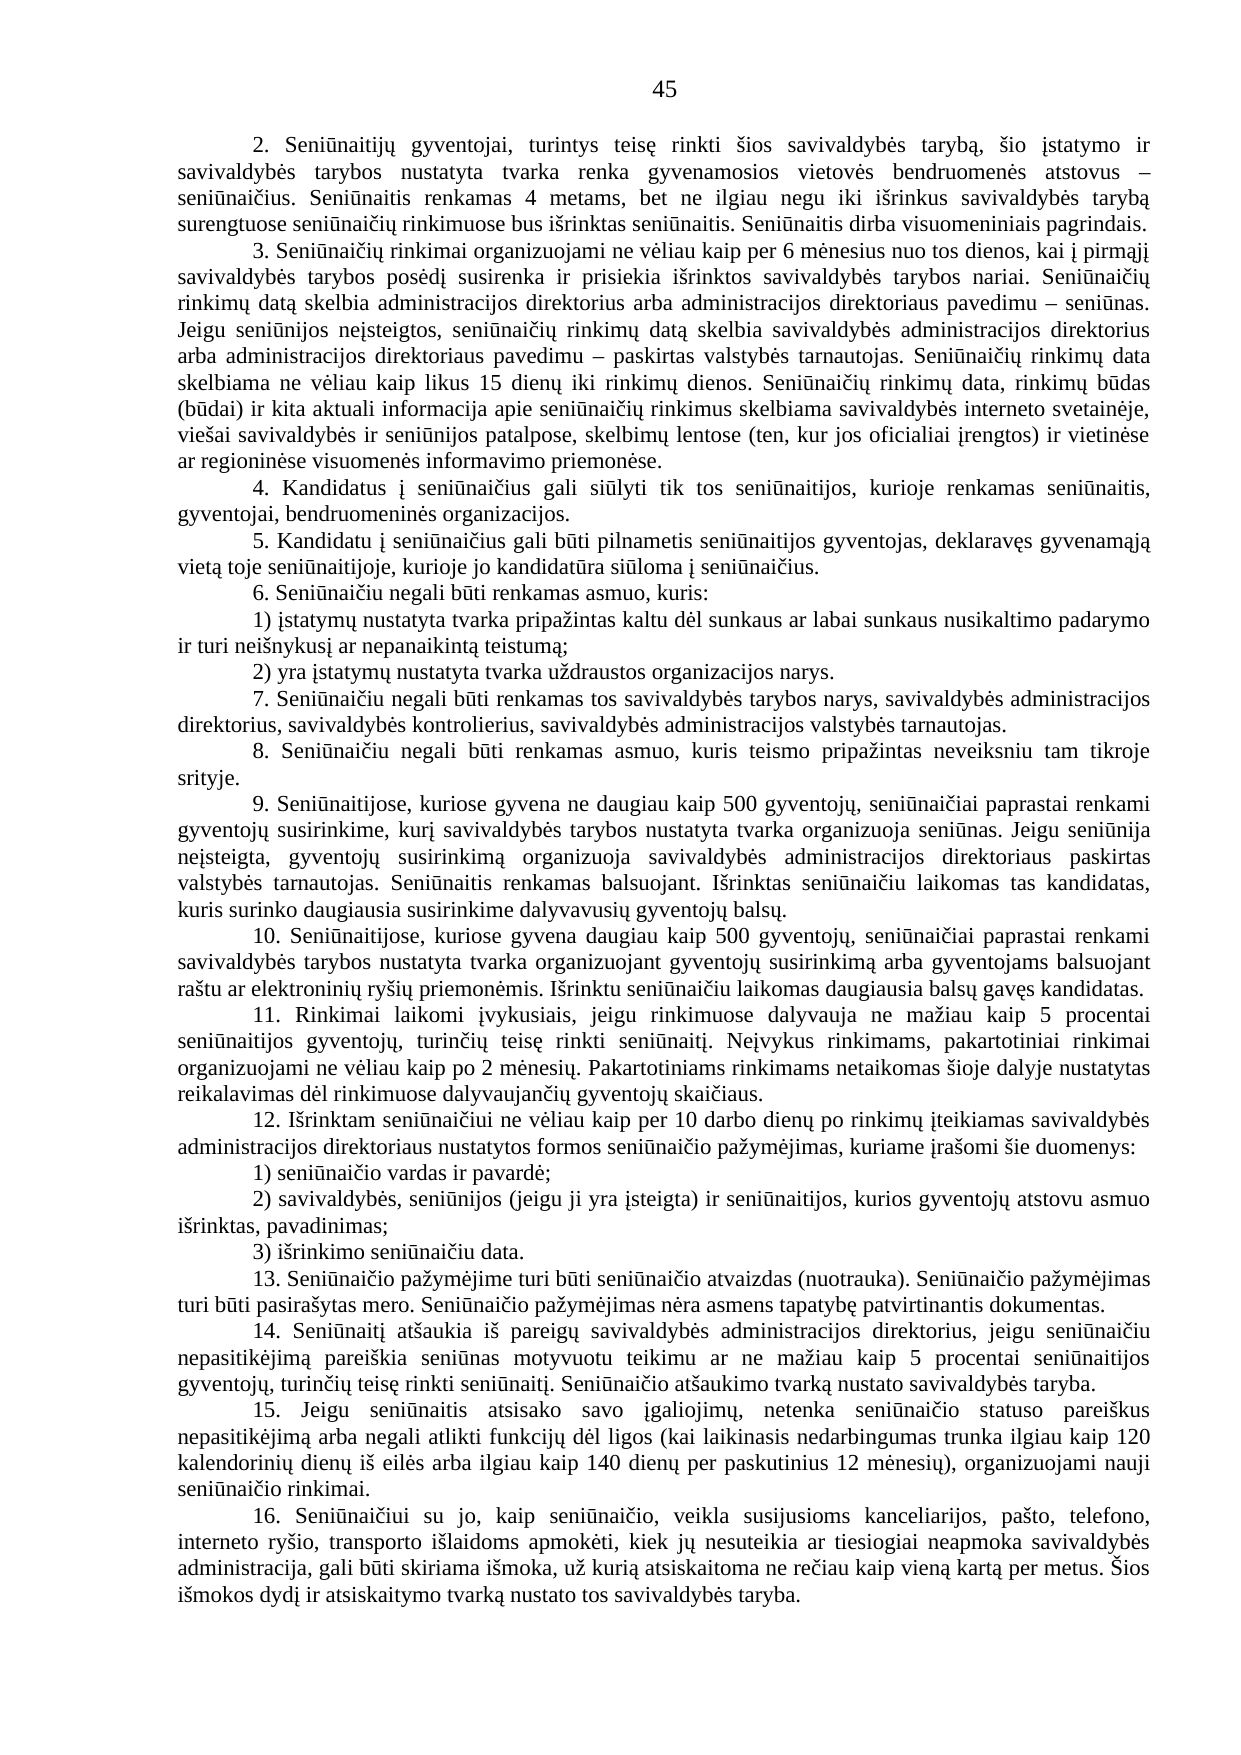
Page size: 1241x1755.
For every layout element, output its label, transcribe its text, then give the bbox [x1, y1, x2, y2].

text 2) savivaldybės, seniūnijos (jeigu ji yra įsteigta) ir seniūnaitijos, kurios gyventojų atstovu asmuo išrinktas, pavadinimas; [177, 1186, 1152, 1238]
text 1) seniūnaičio vardas ir pavardė; [177, 1159, 1152, 1186]
text 7. Seniūnaičiu negali būti renkamas tos savivaldybės tarybos narys, savivaldybės administracijos direktorius, savivaldybės kontrolierius, savivaldybės administracijos valstybės tarnautojas. [177, 685, 1152, 737]
text 10. Seniūnaitijose, kuriose gyvena daugiau kaip 500 gyventojų, seniūnaičiai paprastai renkami savivaldybės tarybos nustatyta tvarka organizuojant gyventojų susirinkimą arba gyventojams balsuojant raštu ar elektroninių ryšių priemonėmis. Išrinktu seniūnaičiu laikomas daugiausia balsų gavęs kandidatas. [177, 922, 1152, 1001]
text 3) išrinkimo seniūnaičiu data. [177, 1238, 1152, 1264]
text 8. Seniūnaičiu negali būti renkamas asmuo, kuris teismo pripažintas neveiksniu tam tikroje srityje. [177, 737, 1152, 790]
text 9. Seniūnaitijose, kuriose gyvena ne daugiau kaip 500 gyventojų, seniūnaičiai paprastai renkami gyventojų susirinkime, kurį savivaldybės tarybos nustatyta tvarka organizuoja seniūnas. Jeigu seniūnija neįsteigta, gyventojų susirinkimą organizuoja savivaldybės administracijos direktoriaus paskirtas valstybės tarnautojas. Seniūnaitis renkamas balsuojant. Išrinktas seniūnaičiu laikomas tas kandidatas, kuris surinko daugiausia susirinkime dalyvavusių gyventojų balsų. [177, 790, 1152, 922]
text 12. Išrinktam seniūnaičiui ne vėliau kaip per 10 darbo dienų po rinkimų įteikiamas savivaldybės administracijos direktoriaus nustatytos formos seniūnaičio pažymėjimas, kuriame įrašomi šie duomenys: [177, 1106, 1152, 1159]
text 2. Seniūnaitijų gyventojai, turintys teisę rinkti šios savivaldybės tarybą, šio įstatymo ir savivaldybės tarybos nustatyta tvarka renka gyvenamosios vietovės bendruomenės atstovus – seniūnaičius. Seniūnaitis renkamas 4 metams, bet ne ilgiau negu iki išrinkus savivaldybės tarybą surengtuose seniūnaičių rinkimuose bus išrinktas seniūnaitis. Seniūnaitis dirba visuomeniniais pagrindais. [177, 131, 1152, 237]
text 6. Seniūnaičiu negali būti renkamas asmuo, kuris: [177, 579, 1152, 606]
text 14. Seniūnaitį atšaukia iš pareigų savivaldybės administracijos direktorius, jeigu seniūnaičiu nepasitikėjimą pareiškia seniūnas motyvuotu teikimu ar ne mažiau kaip 5 procentai seniūnaitijos gyventojų, turinčių teisę rinkti seniūnaitį. Seniūnaičio atšaukimo tvarką nustato savivaldybės taryba. [177, 1317, 1152, 1396]
text 15. Jeigu seniūnaitis atsisako savo įgaliojimų, netenka seniūnaičio statuso pareiškus nepasitikėjimą arba negali atlikti funkcijų dėl ligos (kai laikinasis nedarbingumas trunka ilgiau kaip 120 kalendorinių dienų iš eilės arba ilgiau kaip 140 dienų per paskutinius 12 mėnesių), organizuojami nauji seniūnaičio rinkimai. [177, 1396, 1152, 1502]
text 13. Seniūnaičio pažymėjime turi būti seniūnaičio atvaizdas (nuotrauka). Seniūnaičio pažymėjimas turi būti pasirašytas mero. Seniūnaičio pažymėjimas nėra asmens tapatybę patvirtinantis dokumentas. [177, 1264, 1152, 1317]
text 11. Rinkimai laikomi įvykusiais, jeigu rinkimuose dalyvauja ne mažiau kaip 5 procentai seniūnaitijos gyventojų, turinčių teisę rinkti seniūnaitį. Neįvykus rinkimams, pakartotiniai rinkimai organizuojami ne vėliau kaip po 2 mėnesių. Pakartotiniams rinkimams netaikomas šioje dalyje nustatytas reikalavimas dėl rinkimuose dalyvaujančių gyventojų skaičiaus. [177, 1001, 1152, 1106]
text 3. Seniūnaičių rinkimai organizuojami ne vėliau kaip per 6 mėnesius nuo tos dienos, kai į pirmąjį savivaldybės tarybos posėdį susirenka ir prisiekia išrinktos savivaldybės tarybos nariai. Seniūnaičių rinkimų datą skelbia administracijos direktorius arba administracijos direktoriaus pavedimu – seniūnas. Jeigu seniūnijos neįsteigtos, seniūnaičių rinkimų datą skelbia savivaldybės administracijos direktorius arba administracijos direktoriaus pavedimu – paskirtas valstybės tarnautojas. Seniūnaičių rinkimų data skelbiama ne vėliau kaip likus 15 dienų iki rinkimų dienos. Seniūnaičių rinkimų data, rinkimų būdas (būdai) ir kita aktuali informacija apie seniūnaičių rinkimus skelbiama savivaldybės interneto svetainėje, viešai savivaldybės ir seniūnijos patalpose, skelbimų lentose (ten, kur jos oficialiai įrengtos) ir vietinėse ar regioninėse visuomenės informavimo priemonėse. [177, 237, 1152, 474]
text 5. Kandidatu į seniūnaičius gali būti pilnametis seniūnaitijos gyventojas, deklaravęs gyvenamąją vietą toje seniūnaitijoje, kurioje jo kandidatūra siūloma į seniūnaičius. [177, 527, 1152, 579]
text 2) yra įstatymų nustatyta tvarka uždraustos organizacijos narys. [177, 658, 1152, 685]
text 4. Kandidatus į seniūnaičius gali siūlyti tik tos seniūnaitijos, kurioje renkamas seniūnaitis, gyventojai, bendruomeninės organizacijos. [177, 474, 1152, 527]
text 16. Seniūnaičiui su jo, kaip seniūnaičio, veikla susijusioms kanceliarijos, pašto, telefono, interneto ryšio, transporto išlaidoms apmokėti, kiek jų nesuteikia ar tiesiogiai neapmoka savivaldybės administracija, gali būti skiriama išmoka, už kurią atsiskaitoma ne rečiau kaip vieną kartą per metus. Šios išmokos dydį ir atsiskaitymo tvarką nustato tos savivaldybės taryba. [177, 1502, 1152, 1607]
text 1) įstatymų nustatyta tvarka pripažintas kaltu dėl sunkaus ar labai sunkaus nusikaltimo padarymo ir turi neišnykusį ar nepanaikintą teistumą; [177, 606, 1152, 658]
